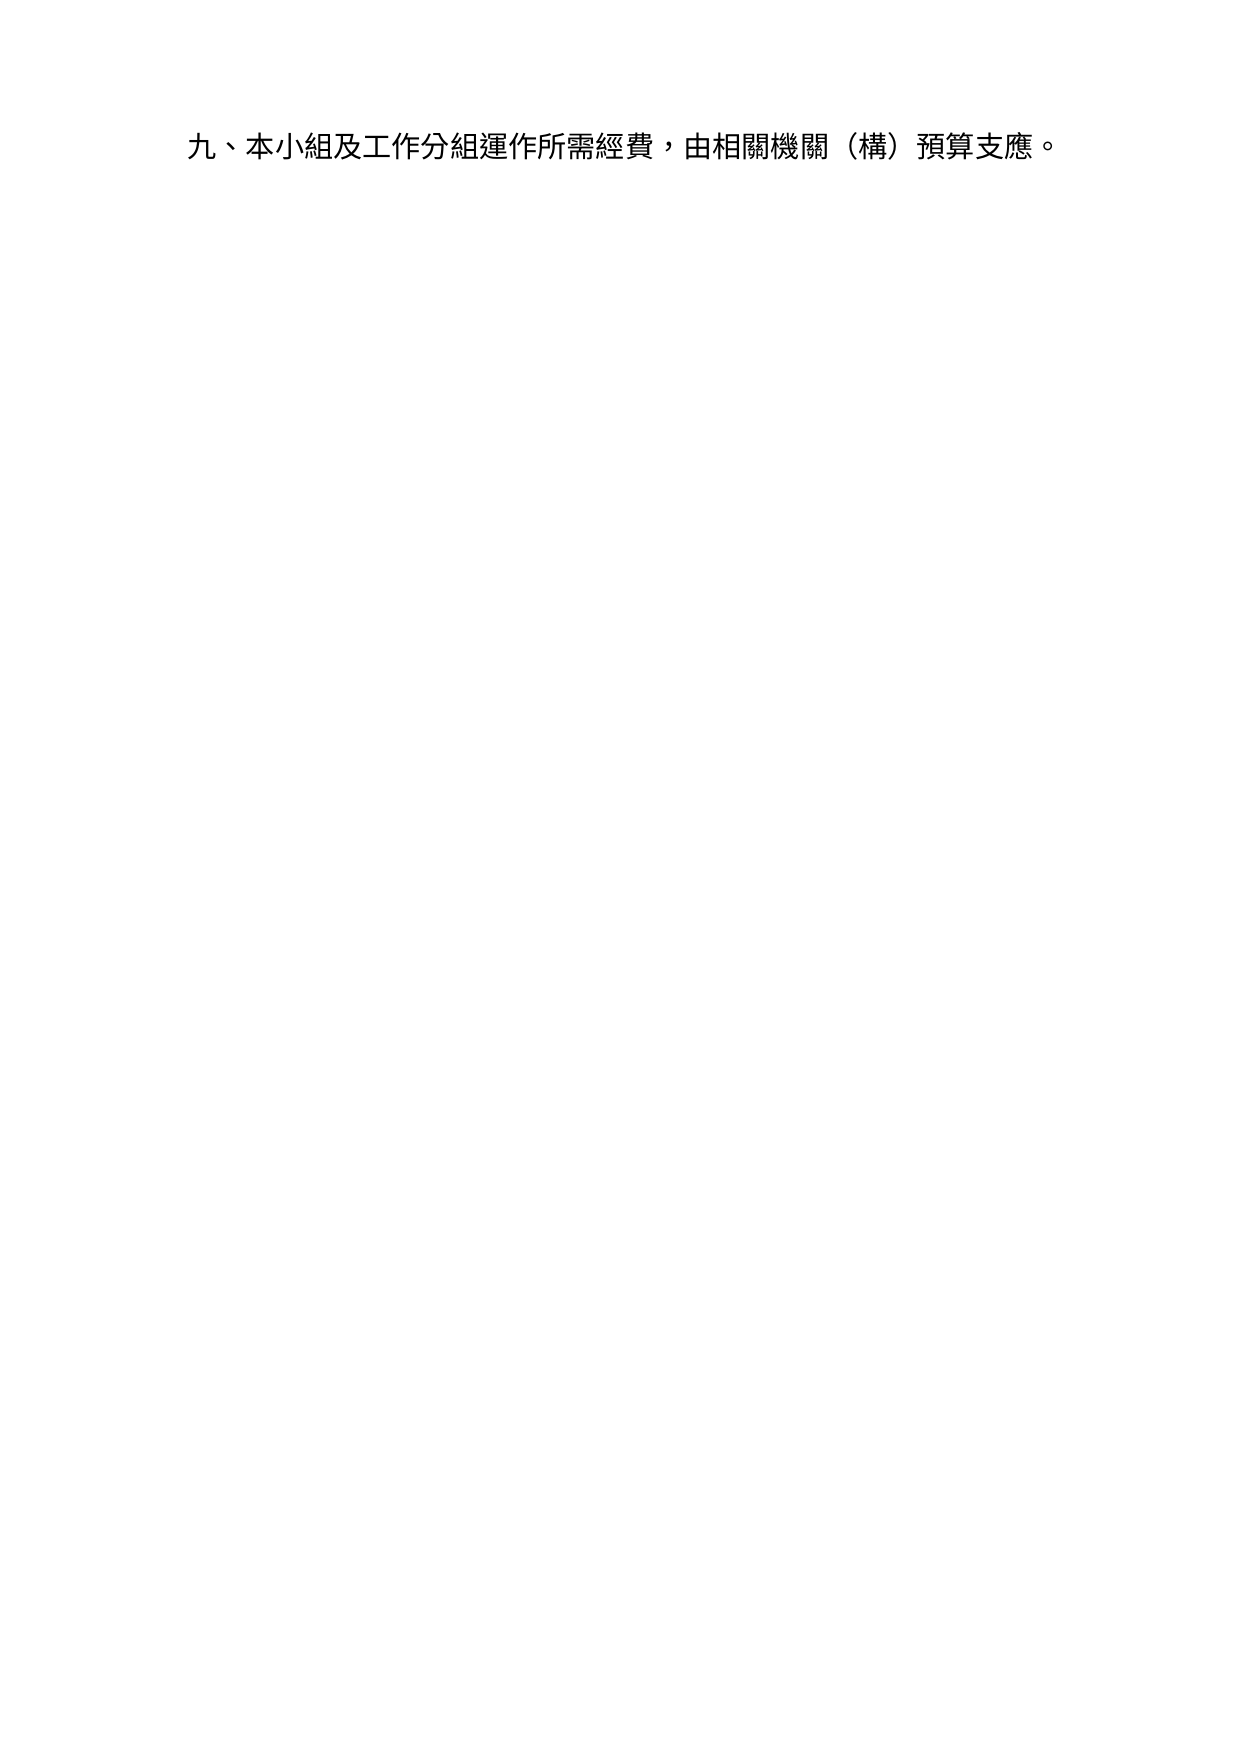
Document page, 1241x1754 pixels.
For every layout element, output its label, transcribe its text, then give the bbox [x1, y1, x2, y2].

text 九、本小組及工作分組運作所需經費，由相關機關（構）預算支應。 [187, 119, 1053, 167]
